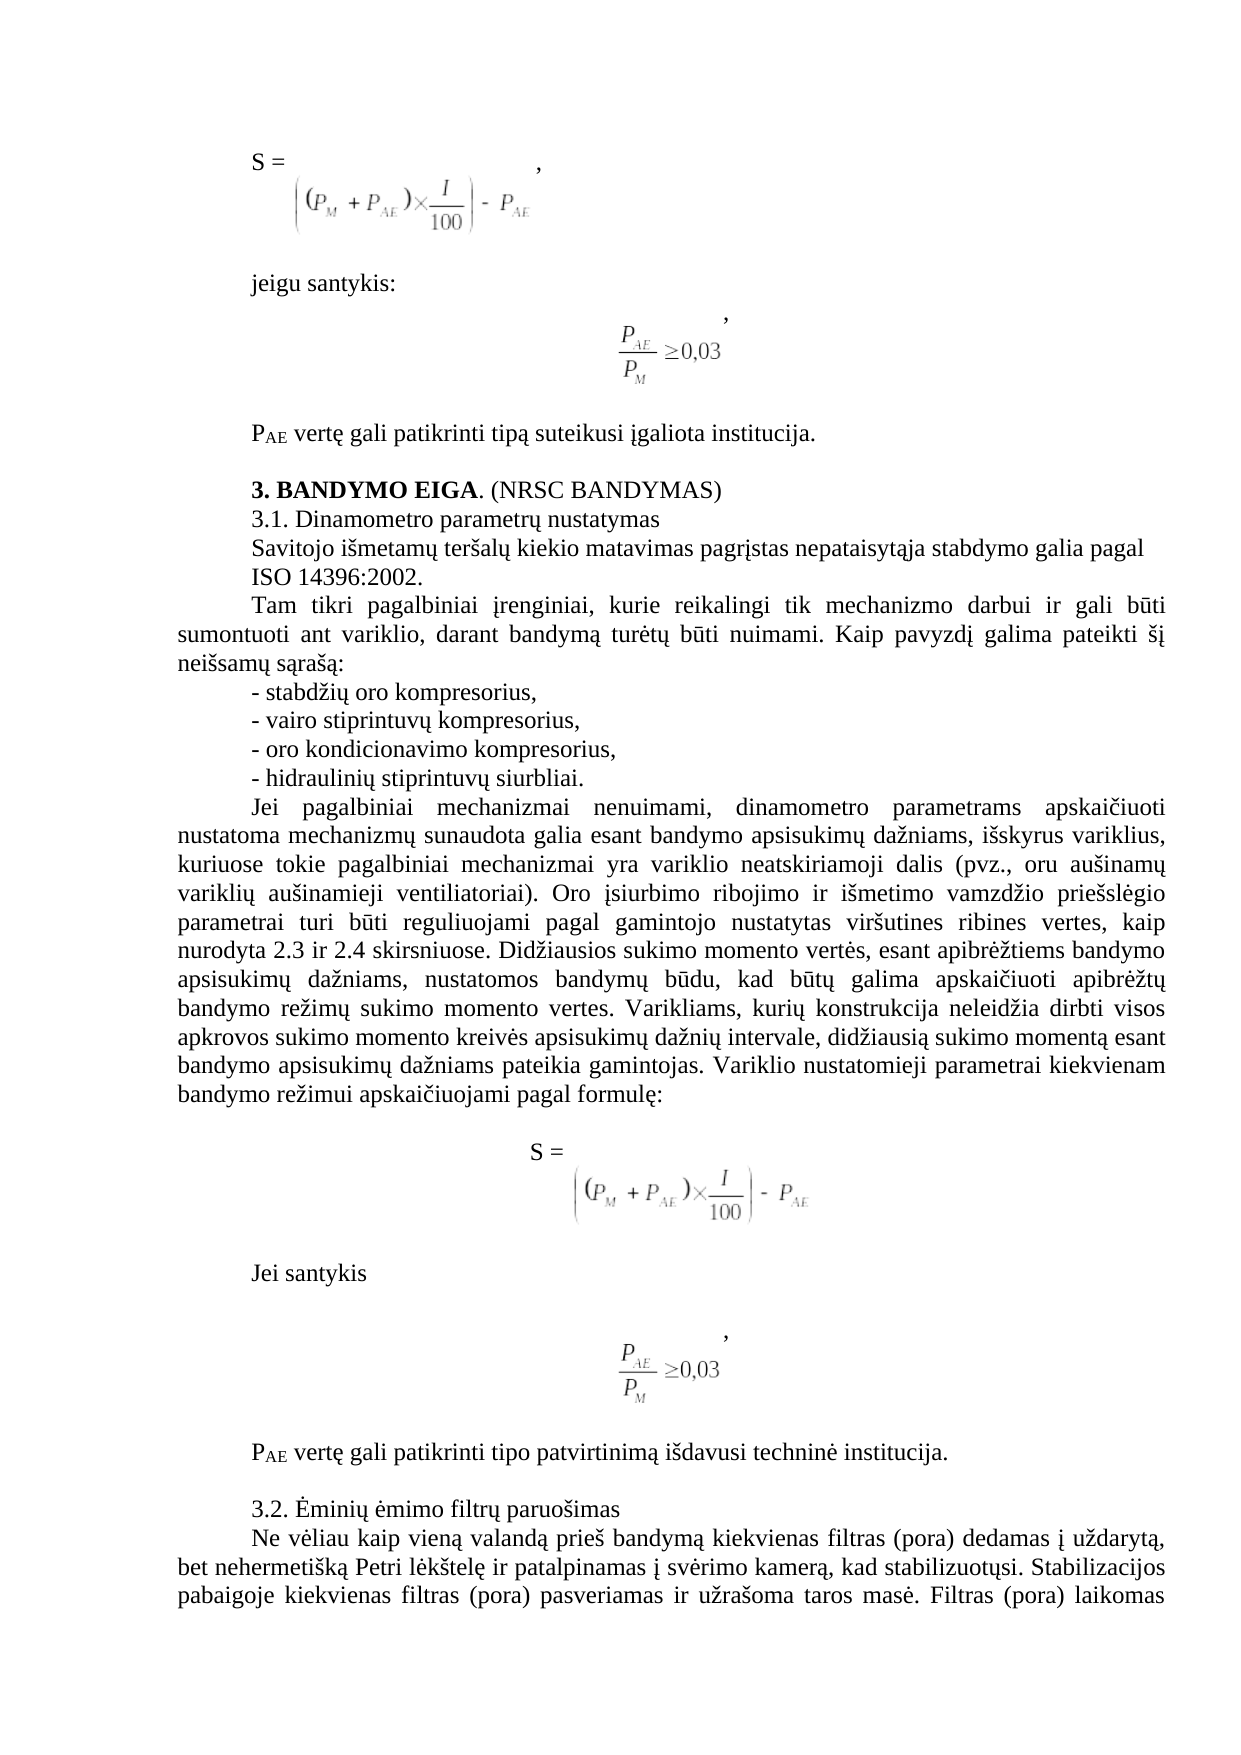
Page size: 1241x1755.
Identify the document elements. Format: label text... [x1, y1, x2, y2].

text Jei pagalbiniai mechanizmai nenuimami, dinamometro parametrams apskaičiuoti nustatoma mechanizmų sunaudota galia esant bandymo apsisukimų dažniams, išskyrus variklius, kuriuose tokie pagalbiniai mechanizmai yra variklio neatskiriamoji dalis (pvz., oru aušinamų variklių aušinamieji ventiliatoriai). Oro įsiurbimo ribojimo ir išmetimo vamzdžio priešslėgio parametrai turi būti reguliuojami pagal gamintojo nustatytas viršutines ribines vertes, kaip nurodyta 2.3 ir 2.4 skirsniuose. Didžiausios sukimo momento vertės, esant apibrėžtiems bandymo apsisukimų dažniams, nustatomos bandymų būdu, kad būtų galima apskaičiuoti apibrėžtų bandymo režimų sukimo momento vertes. Varikliams, kurių konstrukcija neleidžia dirbti visos apkrovos sukimo momento kreivės apsisukimų dažnių intervale, didžiausią sukimo momentą esant bandymo apsisukimų dažniams pateikia gamintojas. Variklio nustatomieji parametrai kiekvienam bandymo režimui apskaičiuojami pagal formulę: [177, 792, 1166, 1108]
text , [177, 1316, 1166, 1408]
text PAE vertę gali patikrinti tipą suteikusi įgaliota institucija. [177, 418, 1166, 447]
text S = [177, 1137, 1166, 1229]
text Savitojo išmetamų teršalų kiekio matavimas pagrįstas nepataisytąja stabdymo galia pagal [177, 533, 1166, 562]
text - hidraulinių stiprintuvų siurbliai. [177, 763, 1166, 792]
text Ne vėliau kaip vieną valandą prieš bandymą kiekvienas filtras (pora) dedamas į uždarytą, bet nehermetišką Petri lėkštelę ir patalpinamas į svėrimo kamerą, kad stabilizuotųsi. Stabilizacijos pabaigoje kiekvienas filtras (pora) pasveriamas ir užrašoma taros masė. Filtras (pora) laikomas [177, 1523, 1166, 1609]
text - oro kondicionavimo kompresorius, [177, 734, 1166, 763]
text PAE vertę gali patikrinti tipo patvirtinimą išdavusi techninė institucija. [177, 1437, 1166, 1466]
text Tam tikri pagalbiniai įrenginiai, kurie reikalingi tik mechanizmo darbui ir gali būti sumontuoti ant variklio, darant bandymą turėtų būti nuimami. Kaip pavyzdį galima pateikti šį neišsamų sąrašą: [177, 591, 1166, 677]
text jeigu santykis: [177, 268, 1166, 297]
text 3.2. Ėminių ėmimo filtrų paruošimas [177, 1494, 1166, 1523]
text S = , [177, 147, 1166, 239]
text ISO 14396:2002. [177, 562, 1166, 591]
text - stabdžių oro kompresorius, [177, 677, 1166, 706]
text - vairo stiprintuvų kompresorius, [177, 706, 1166, 734]
text 3. BANDYMO EIGA. (NRSC BANDYMAS) [177, 476, 1166, 504]
text , [177, 297, 1166, 389]
text Jei santykis [177, 1258, 1166, 1287]
text 3.1. Dinamometro parametrų nustatymas [177, 504, 1166, 533]
